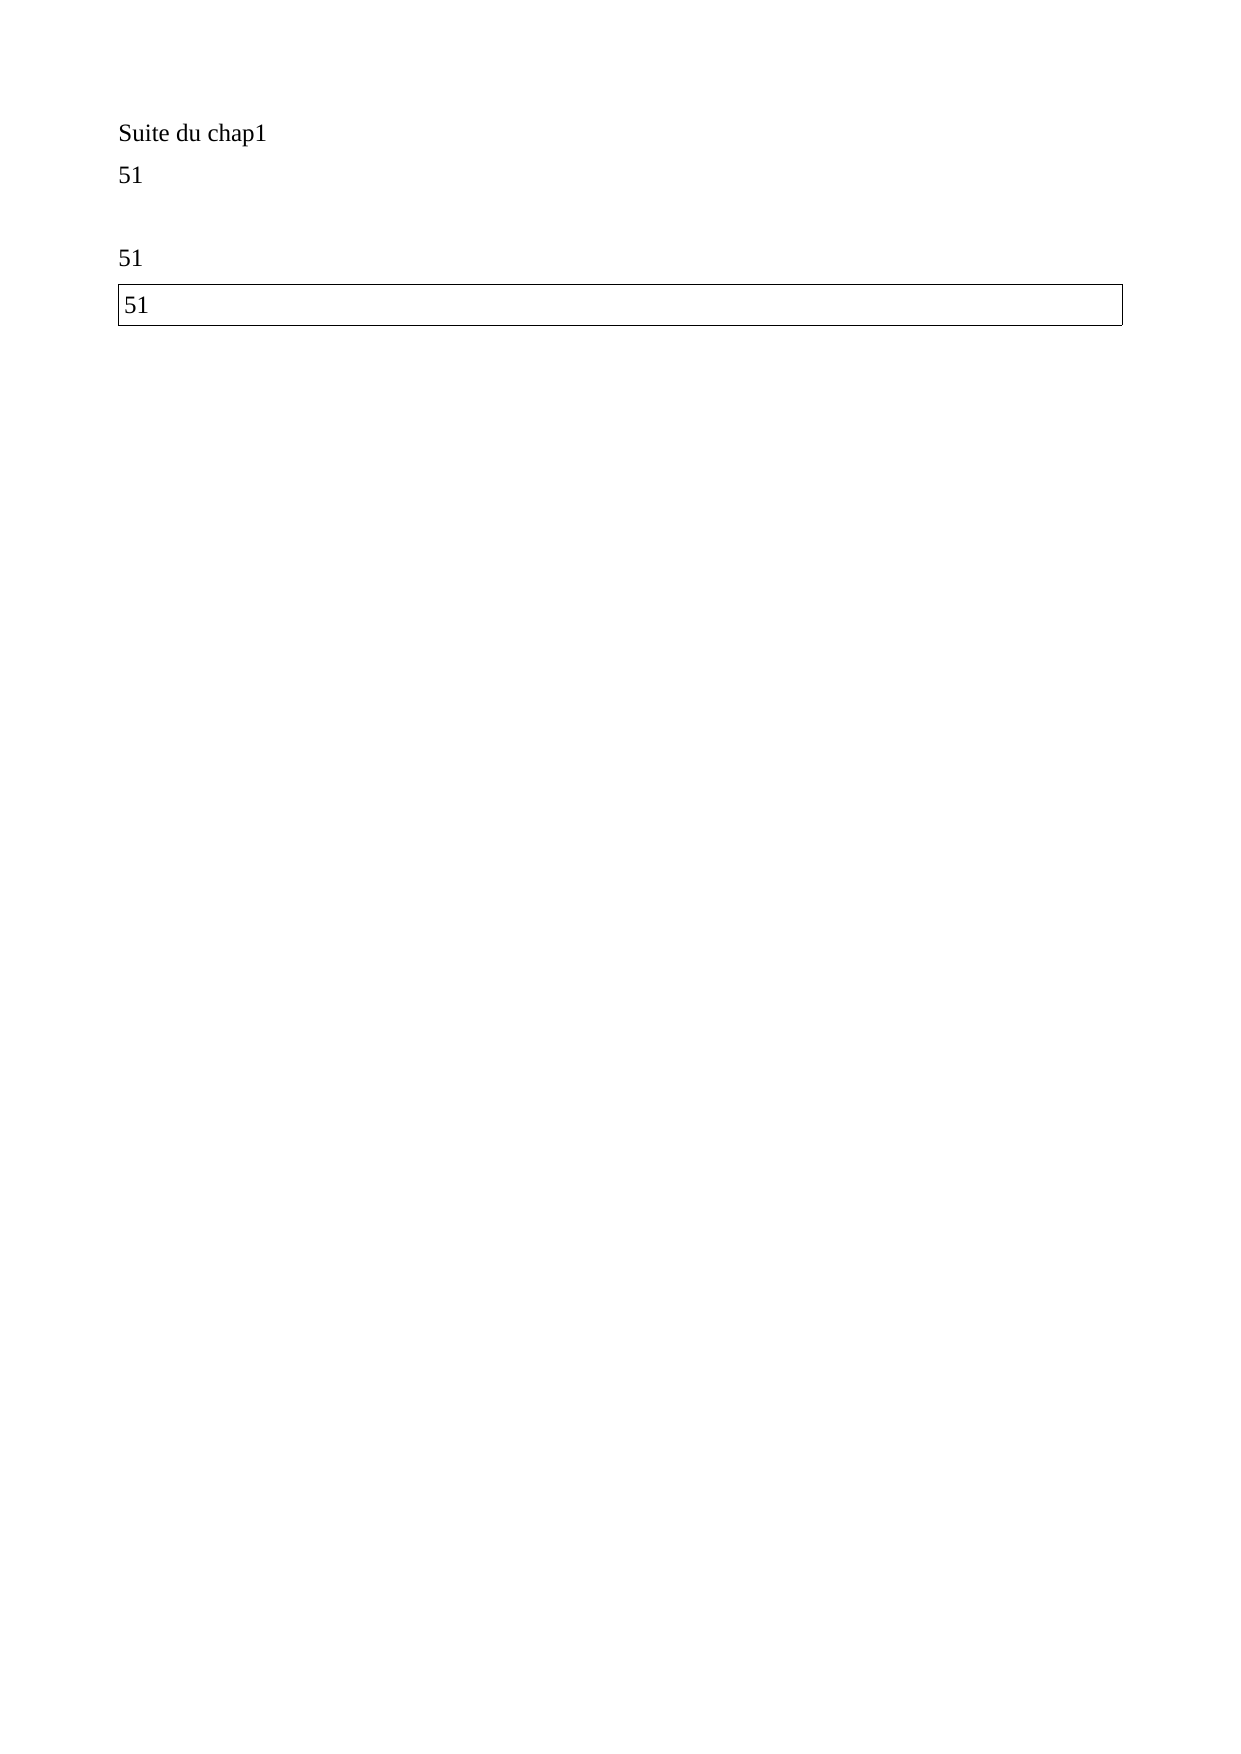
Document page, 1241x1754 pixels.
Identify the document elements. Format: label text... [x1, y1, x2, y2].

text 51 [118, 243, 1122, 272]
text 50 [118, 160, 1122, 189]
text Suite du chap1 [118, 118, 1122, 147]
table_header 50 [119, 285, 1122, 325]
